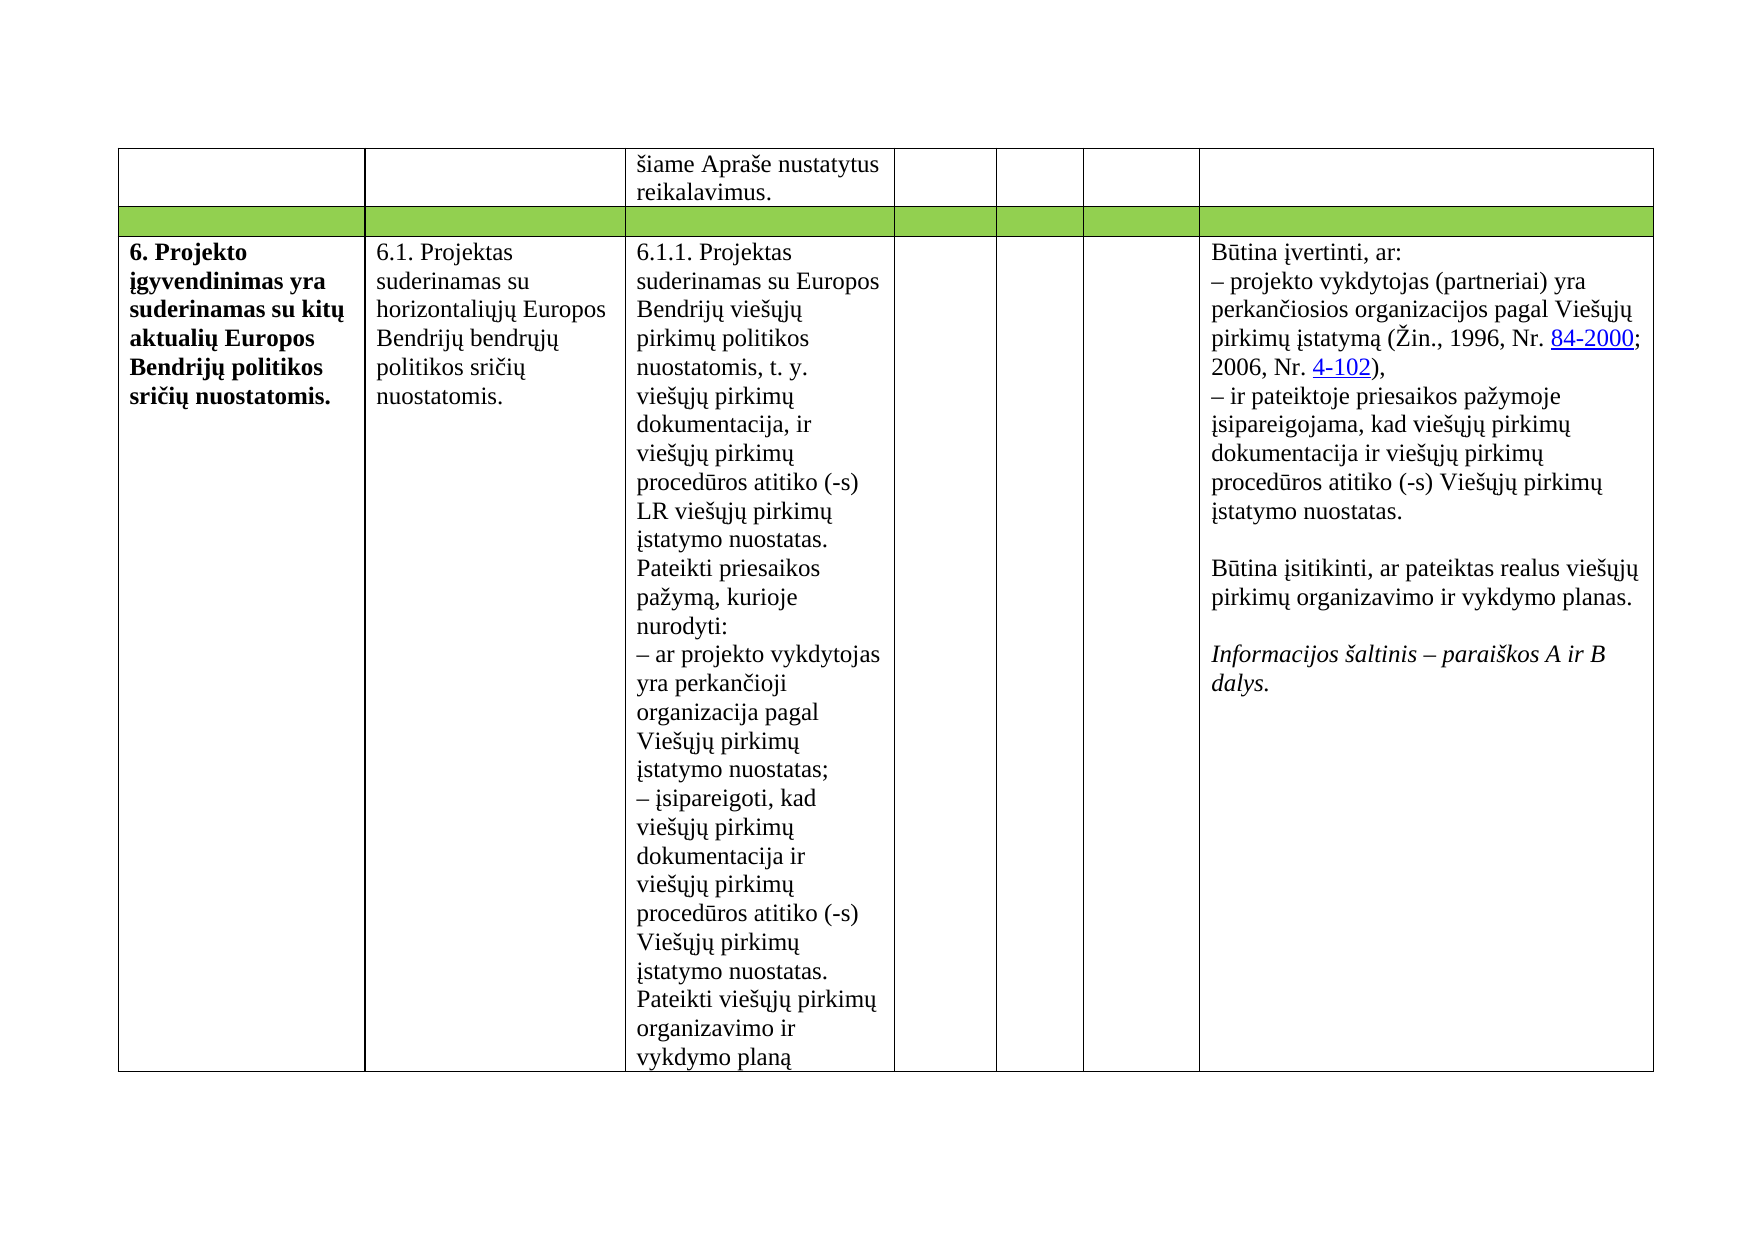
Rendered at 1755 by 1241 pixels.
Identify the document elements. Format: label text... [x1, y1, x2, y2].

table_cell [1200, 207, 1653, 236]
table_cell [895, 207, 996, 236]
table_cell 6.1. Projektas suderinamas su horizontaliųjų Europos Bendrijų bendrųjų politikos sričių nuostatomis. [366, 237, 625, 1071]
table_cell [366, 149, 625, 206]
table_cell [997, 149, 1083, 206]
table_cell [626, 207, 894, 236]
table_cell Būtina įvertinti, ar: – projekto vykdytojas (partneriai) yra perkančiosios organizacijos pagal Viešųjų pirkimų įstatymą (Žin., 1996, Nr. 84-2000; 2006, Nr. 4-102), – ir pateiktoje priesaikos pažymoje įsipareigojama, kad viešųjų pirkimų dokumentacija ir viešųjų pirkimų procedūros atitiko (-s) Viešųjų pirkimų įstatymo nuostatas. Būtina įsitikinti, ar pateiktas realus viešųjų pirkimų organizavimo ir vykdymo planas. Informacijos šaltinis – paraiškos A ir B dalys. [1200, 237, 1653, 1071]
table_cell [119, 207, 364, 236]
table_cell [997, 237, 1083, 1071]
table_cell [895, 149, 996, 206]
table_cell [1084, 237, 1199, 1071]
table_cell 6. Projekto įgyvendinimas yra suderinamas su kitų aktualių Europos Bendrijų politikos sričių nuostatomis. [119, 237, 364, 1071]
table_cell [366, 207, 625, 236]
table_cell [119, 149, 364, 206]
table_cell [1084, 149, 1199, 206]
table_cell [895, 237, 996, 1071]
table_cell [1084, 207, 1199, 236]
table_cell 6.1.1. Projektas suderinamas su Europos Bendrijų viešųjų pirkimų politikos nuostatomis, t. y. viešųjų pirkimų dokumentacija, ir viešųjų pirkimų procedūros atitiko (-s) LR viešųjų pirkimų įstatymo nuostatas. Pateikti priesaikos pažymą, kurioje nurodyti: – ar projekto vykdytojas yra perkančioji organizacija pagal Viešųjų pirkimų įstatymo nuostatas; – įsipareigoti, kad viešųjų pirkimų dokumentacija ir viešųjų pirkimų procedūros atitiko (-s) Viešųjų pirkimų įstatymo nuostatas. Pateikti viešųjų pirkimų organizavimo ir vykdymo planą [626, 237, 894, 1071]
table_cell [997, 207, 1083, 236]
table_cell šiame Apraše nustatytus reikalavimus. [626, 149, 894, 206]
table_cell [1200, 149, 1653, 206]
